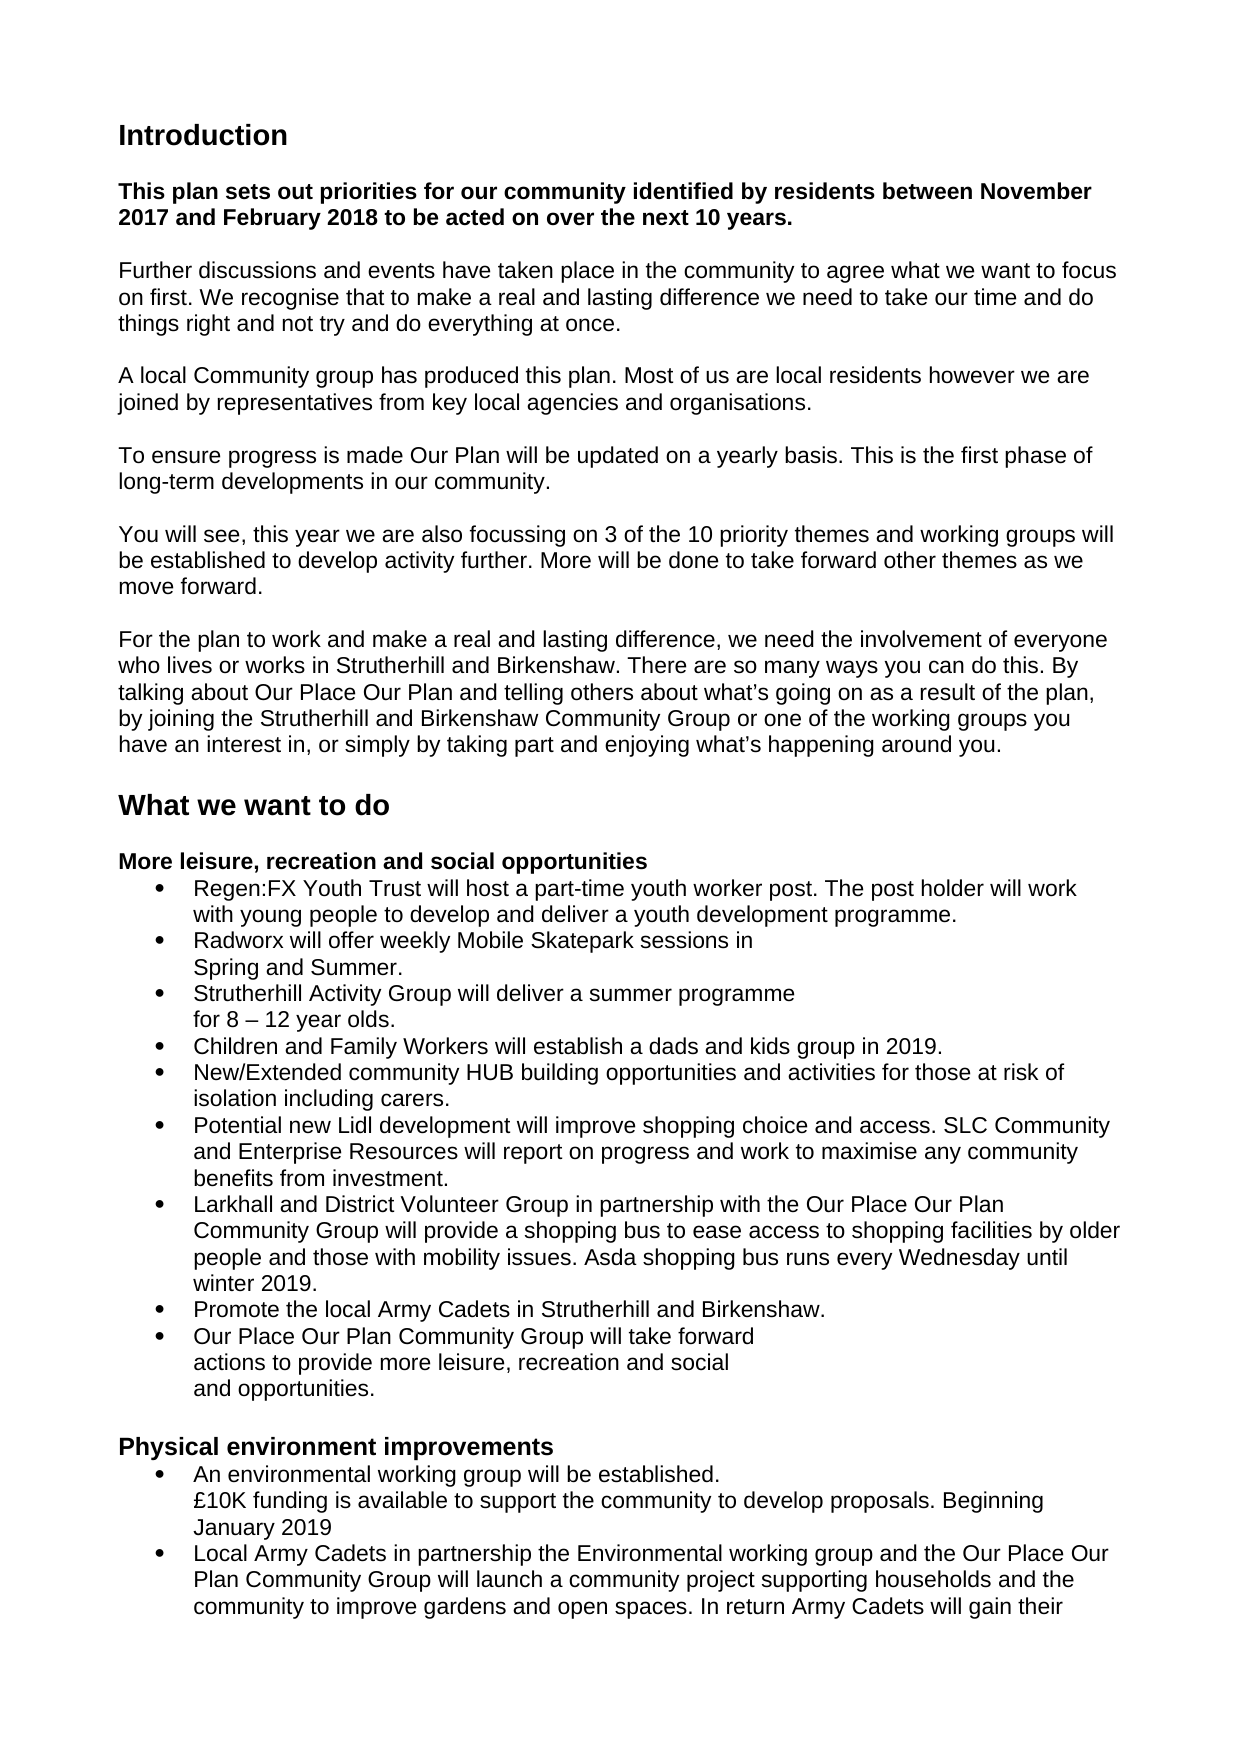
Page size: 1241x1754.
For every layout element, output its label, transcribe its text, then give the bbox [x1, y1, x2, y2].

list Regen:FX Youth Trust will host a part-time youth worker post. The post holder will work with young people to develop and deliver a youth development programme. [156, 874, 1122, 927]
list Local Army Cadets in partnership the Environmental working group and the Our Place Our Plan Community Group will launch a community project supporting households and the community to improve gardens and open spaces. In return Army Cadets will gain their [156, 1540, 1122, 1619]
subtitle What we want to do [118, 788, 1122, 822]
text For the plan to work and make a real and lasting difference, we need the involvement of everyone who lives or works in Strutherhill and Birkenshaw. There are so many ways you can do this. By talking about Our Place Our Plan and telling others about what’s going on as a result of the plan, by joining the Strutherhill and Birkenshaw Community Group or one of the working groups you have an interest in, or simply by taking part and enjoying what’s happening around you. [118, 626, 1122, 758]
list Our Place Our Plan Community Group will take forward actions to provide more leisure, recreation and social and opportunities. [156, 1323, 1122, 1402]
list An environmental working group will be established. £10K funding is available to support the community to develop proposals. Beginning January 2019 [156, 1461, 1122, 1540]
text This plan sets out priorities for our community identified by residents between November 2017 and February 2018 to be acted on over the next 10 years. [118, 178, 1122, 231]
subtitle Physical environment improvements [118, 1432, 1122, 1461]
subtitle Introduction [118, 118, 1122, 152]
text A local Community group has produced this plan. Most of us are local residents however we are joined by representatives from key local agencies and organisations. [118, 362, 1122, 415]
list Radworx will offer weekly Mobile Skatepark sessions in Spring and Summer. [156, 927, 1122, 980]
text You will see, this year we are also focussing on 3 of the 10 priority themes and working groups will be established to develop activity further. More will be done to take forward other themes as we move forward. [118, 521, 1122, 600]
text To ensure progress is made Our Plan will be updated on a yearly basis. This is the first phase of long-term developments in our community. [118, 442, 1122, 494]
list Strutherhill Activity Group will deliver a summer programme for 8 – 12 year olds. [156, 980, 1122, 1033]
list Larkhall and District Volunteer Group in partnership with the Our Place Our Plan Community Group will provide a shopping bus to ease access to shopping facilities by older people and those with mobility issues. Asda shopping bus runs every Wednesday until winter 2019. [156, 1191, 1122, 1296]
text Further discussions and events have taken place in the community to agree what we want to focus on first. We recognise that to make a real and lasting difference we need to take our time and do things right and not try and do everything at once. [118, 257, 1122, 336]
list Promote the local Army Cadets in Strutherhill and Birkenshaw. [156, 1296, 1122, 1323]
text More leisure, recreation and social opportunities [118, 848, 1122, 874]
list New/Extended community HUB building opportunities and activities for those at risk of isolation including carers. [156, 1059, 1122, 1112]
list Potential new Lidl development will improve shopping choice and access. SLC Community and Enterprise Resources will report on progress and work to maximise any community benefits from investment. [156, 1112, 1122, 1191]
list Children and Family Workers will establish a dads and kids group in 2019. [156, 1033, 1122, 1059]
